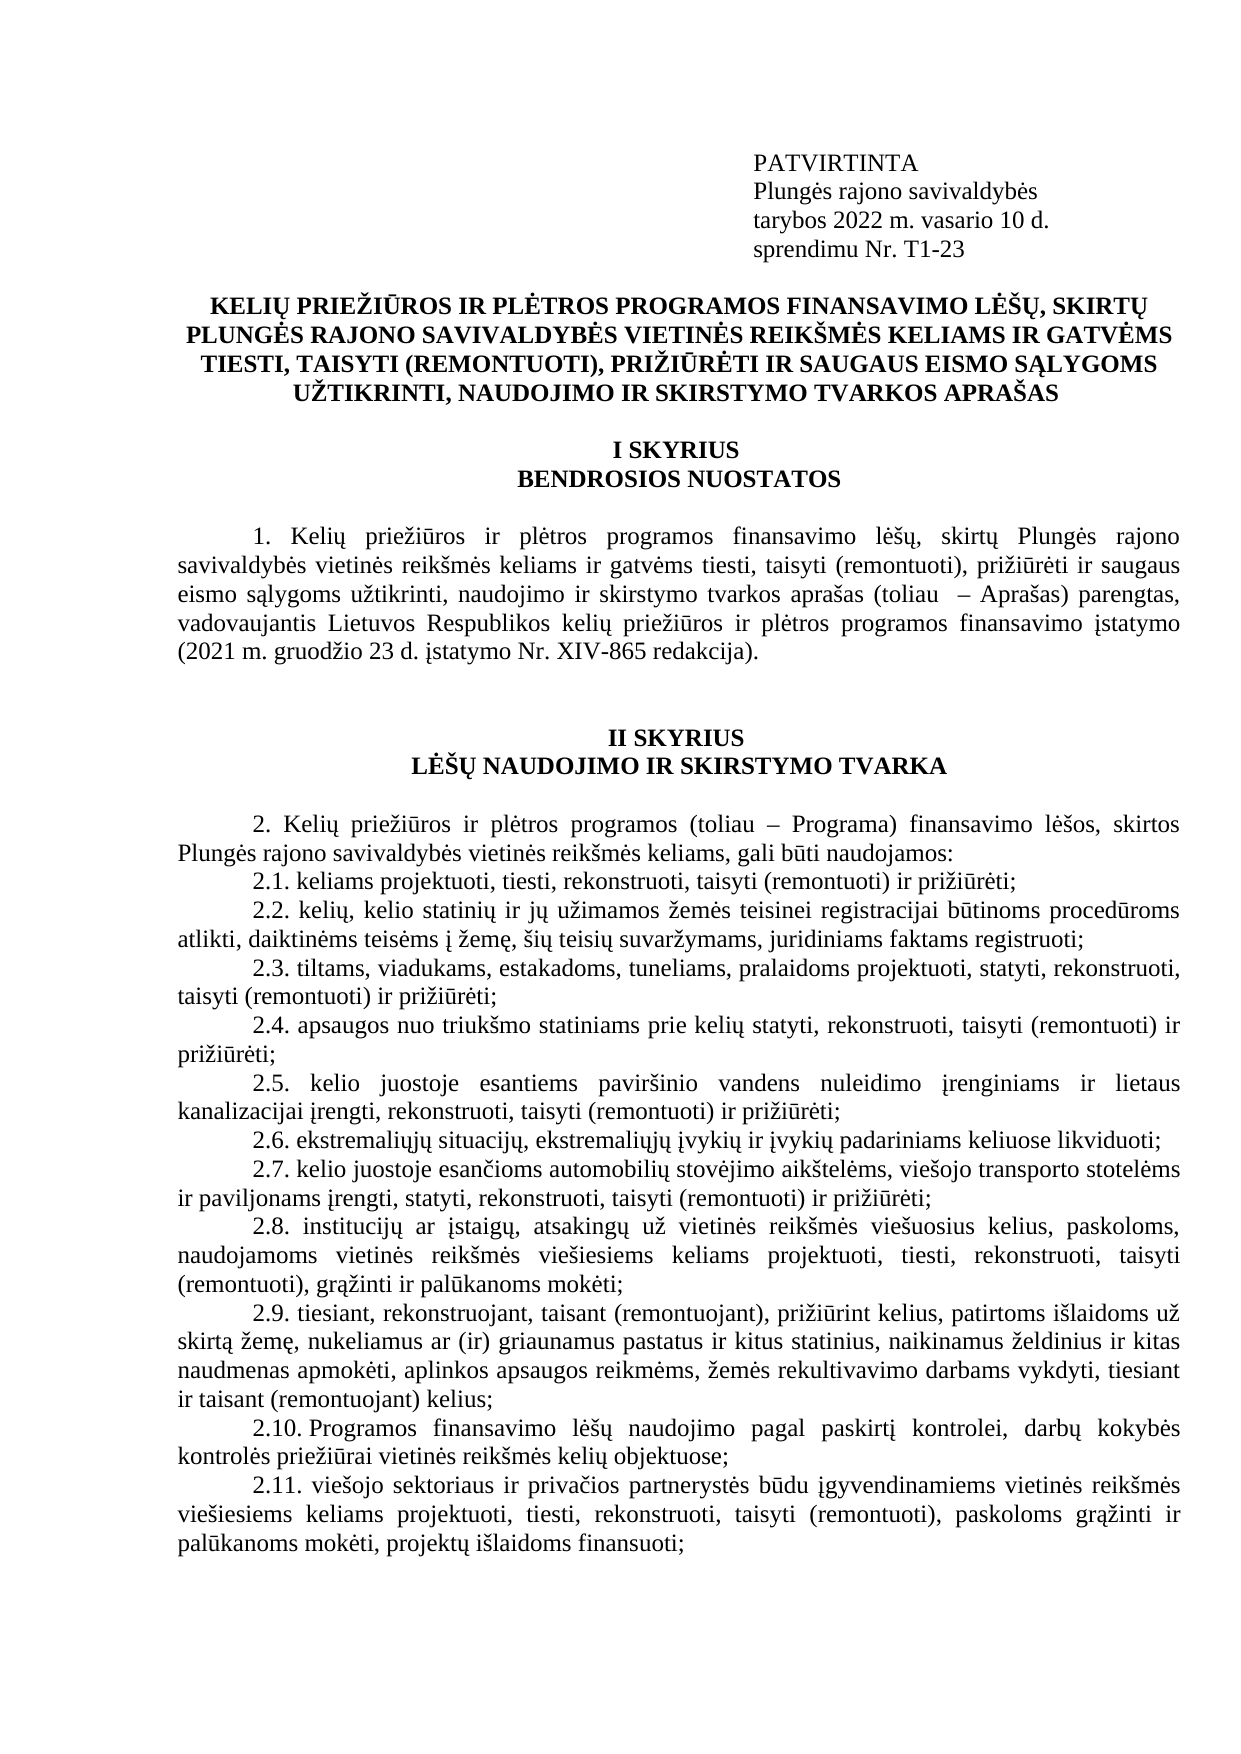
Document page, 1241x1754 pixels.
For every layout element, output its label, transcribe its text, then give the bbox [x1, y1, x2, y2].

text 2.1. keliams projektuoti, tiesti, rekonstruoti, taisyti (remontuoti) ir prižiūrėti; [177, 866, 1181, 895]
text Plungės rajono savivaldybės [753, 176, 1181, 205]
text 2.11. viešojo sektoriaus ir privačios partnerystės būdu įgyvendinamiems vietinės reikšmės viešiesiems keliams projektuoti, tiesti, rekonstruoti, taisyti (remontuoti), paskoloms grąžinti ir palūkanoms mokėti, projektų išlaidoms finansuoti; [177, 1470, 1181, 1556]
text 2. Kelių priežiūros ir plėtros programos (toliau – Programa) finansavimo lėšos, skirtos Plungės rajono savivaldybės vietinės reikšmės keliams, gali būti naudojamos: [177, 809, 1181, 866]
text 2.7. kelio juostoje esančioms automobilių stovėjimo aikštelėms, viešojo transporto stotelėms ir paviljonams įrengti, statyti, rekonstruoti, taisyti (remontuoti) ir prižiūrėti; [177, 1154, 1181, 1211]
text BENDROSIOS NUOSTATOS [177, 464, 1181, 493]
text LĖŠŲ NAUDOJIMO IR SKIRSTYMO TVARKA [177, 751, 1181, 780]
text I SKYRIUS [177, 435, 1181, 464]
text 2.4. apsaugos nuo triukšmo statiniams prie kelių statyti, rekonstruoti, taisyti (remontuoti) ir prižiūrėti; [177, 1010, 1181, 1068]
text Kelių priežiūros ir plėtros programos FINANSAVIMO lėšų, skirtų PLUNGĖS rajono savivaldybės VIETINĖS REIKŠMĖS KELIAMS IR GATVĖMS TIESTI, TAISYTI (REMONTUOTI), PRIŽIŪRĖTI IR SAUGAUS EISMO SĄLYGOMS UŽTIKRINTI, NAUDOJIMO IR SKIRSTYMO TVARKOS APRAŠAS [177, 291, 1181, 406]
text 2.5. kelio juostoje esantiems paviršinio vandens nuleidimo įrenginiams ir lietaus kanalizacijai įrengti, rekonstruoti, taisyti (remontuoti) ir prižiūrėti; [177, 1068, 1181, 1125]
text PATVIRTINTA [753, 148, 1181, 176]
text 2.3. tiltams, viadukams, estakadoms, tuneliams, pralaidoms projektuoti, statyti, rekonstruoti, taisyti (remontuoti) ir prižiūrėti; [177, 953, 1181, 1010]
text sprendimu Nr. T1-23 [753, 234, 1181, 263]
text 2.2. kelių, kelio statinių ir jų užimamos žemės teisinei registracijai būtinoms procedūroms atlikti, daiktinėms teisėms į žemę, šių teisių suvaržymams, juridiniams faktams registruoti; [177, 895, 1181, 953]
text tarybos 2022 m. vasario 10 d. [753, 205, 1181, 234]
text 2.10. Programos finansavimo lėšų naudojimo pagal paskirtį kontrolei, darbų kokybės kontrolės priežiūrai vietinės reikšmės kelių objektuose; [177, 1413, 1181, 1470]
text 2.6. ekstremaliųjų situacijų, ekstremaliųjų įvykių ir įvykių padariniams keliuose likviduoti; [177, 1125, 1181, 1154]
text 1. Kelių priežiūros ir plėtros programos finansavimo lėšų, skirtų Plungės rajono savivaldybės vietinės reikšmės keliams ir gatvėms tiesti, taisyti (remontuoti), prižiūrėti ir saugaus eismo sąlygoms užtikrinti, naudojimo ir skirstymo tvarkos aprašas (toliau – Aprašas) parengtas, vadovaujantis Lietuvos Respublikos kelių priežiūros ir plėtros programos finansavimo įstatymo (2021 m. gruodžio 23 d. įstatymo Nr. XIV-865 redakcija). [177, 521, 1181, 665]
text 2.9. tiesiant, rekonstruojant, taisant (remontuojant), prižiūrint kelius, patirtoms išlaidoms už skirtą žemę, nukeliamus ar (ir) griaunamus pastatus ir kitus statinius, naikinamus želdinius ir kitas naudmenas apmokėti, aplinkos apsaugos reikmėms, žemės rekultivavimo darbams vykdyti, tiesiant ir taisant (remontuojant) kelius; [177, 1298, 1181, 1413]
text 2.8. institucijų ar įstaigų, atsakingų už vietinės reikšmės viešuosius kelius, paskoloms, naudojamoms vietinės reikšmės viešiesiems keliams projektuoti, tiesti, rekonstruoti, taisyti (remontuoti), grąžinti ir palūkanoms mokėti; [177, 1211, 1181, 1298]
text II SKYRIUS [177, 723, 1181, 751]
